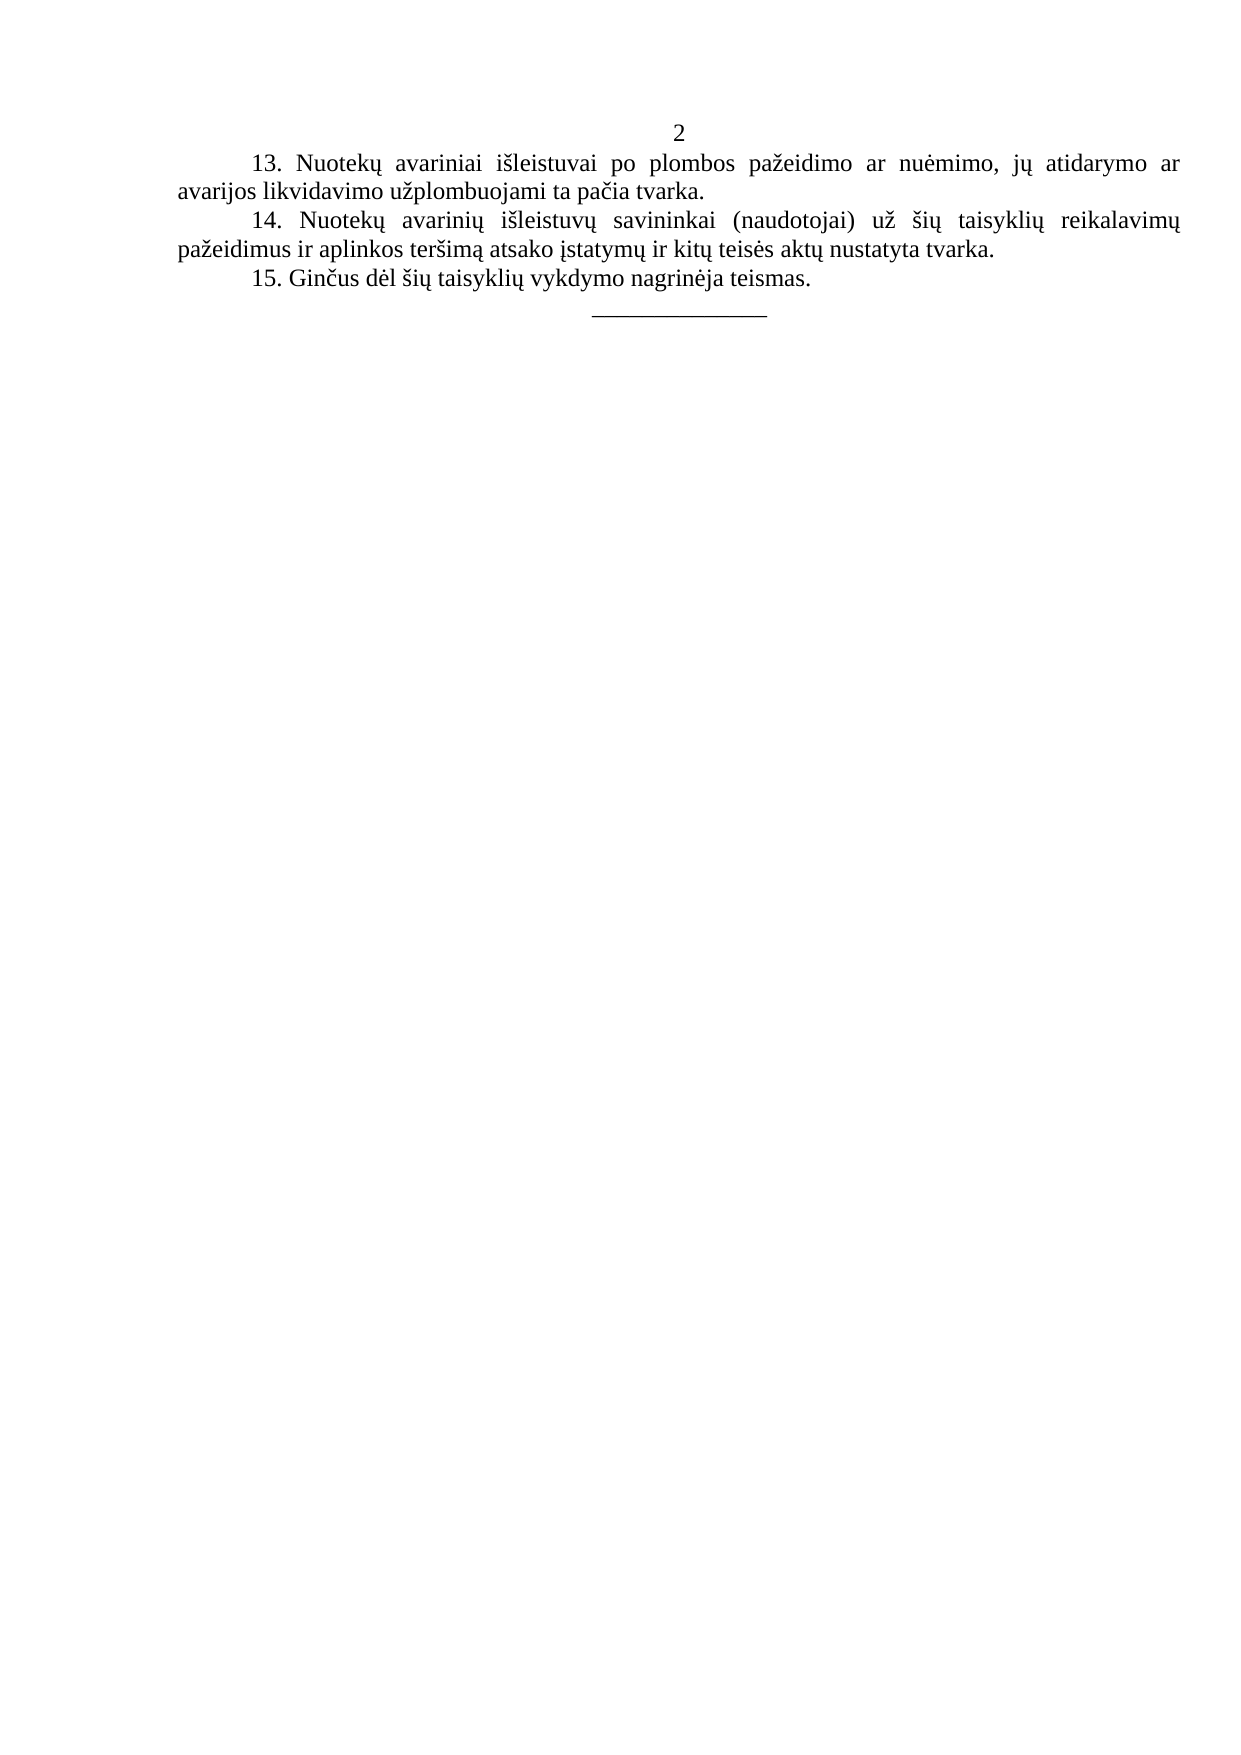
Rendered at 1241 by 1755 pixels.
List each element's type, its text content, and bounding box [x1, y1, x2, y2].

text 14. Nuotekų avarinių išleistuvų savininkai (naudotojai) už šių taisyklių reikalavimų pažeidimus ir aplinkos teršimą atsako įstatymų ir kitų teisės aktų nustatyta tvarka. [177, 205, 1181, 263]
text ______________ [177, 291, 1181, 320]
text 13. Nuotekų avariniai išleistuvai po plombos pažeidimo ar nuėmimo, jų atidarymo ar avarijos likvidavimo užplombuojami ta pačia tvarka. [177, 148, 1181, 205]
text 15. Ginčus dėl šių taisyklių vykdymo nagrinėja teismas. [177, 263, 1181, 291]
